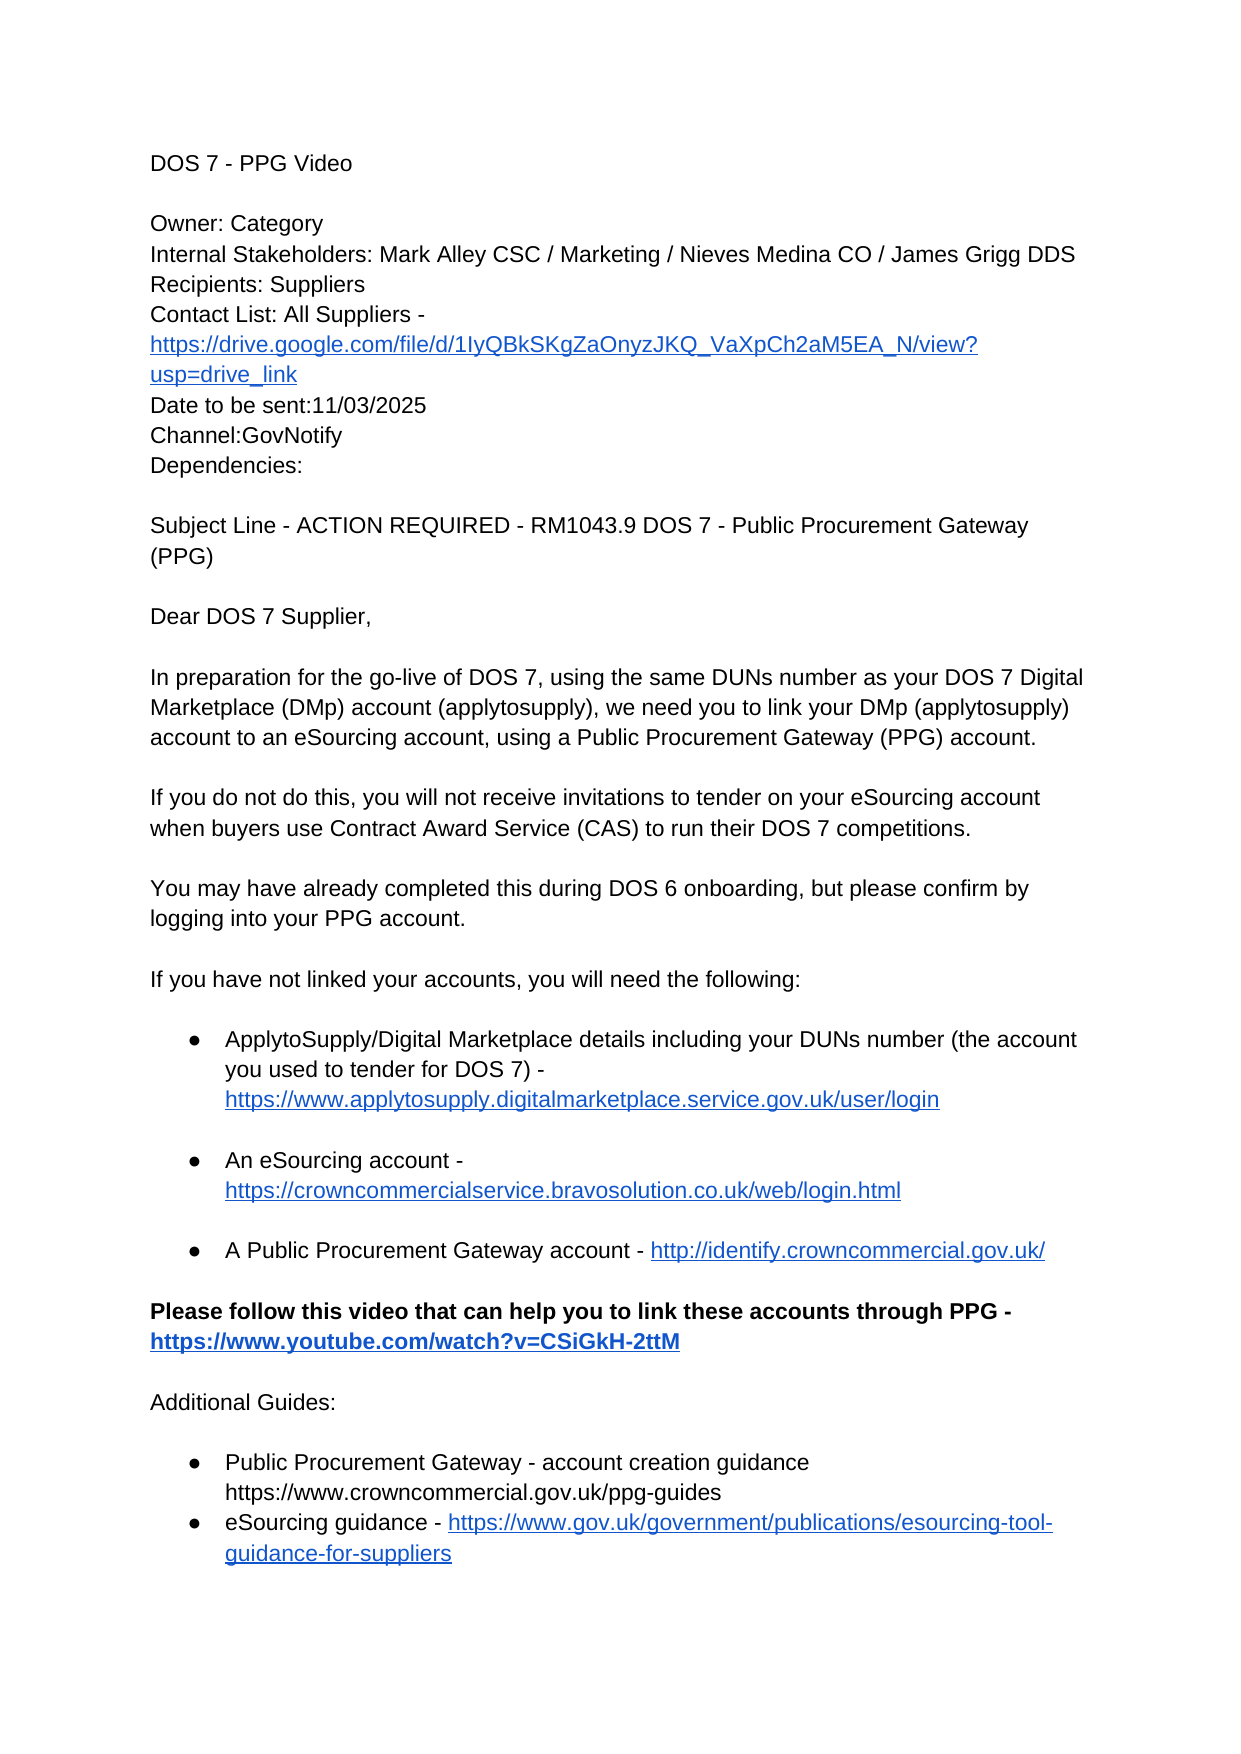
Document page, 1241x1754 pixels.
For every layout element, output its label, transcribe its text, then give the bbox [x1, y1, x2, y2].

text If you do not do this, you will not receive invitations to tender on your eSourcing account when buyers use Contract Award Service (CAS) to run their DOS 7 competitions. [150, 784, 1091, 841]
text Additional Guides: [150, 1388, 1091, 1415]
list ApplytoSupply/Digital Marketplace details including your DUNs number (the account you used to tender for DOS 7) - [187, 1026, 1091, 1083]
text Please follow this video that can help you to link these accounts through PPG - https://www.youtube.com/watch?v=CSiGkH-2ttM [150, 1298, 1091, 1354]
text In preparation for the go-live of DOS 7, using the same DUNs number as your DOS 7 Digital Marketplace (DMp) account (applytosupply), we need you to link your DMp (applytosupply) account to an eSourcing account, using a Public Procurement Gateway (PPG) account. [150, 663, 1091, 750]
text Owner: Category [150, 210, 1091, 237]
list Public Procurement Gateway - account creation guidance https://www.crowncommercial.gov.uk/ppg-guides [187, 1449, 1091, 1506]
text You may have already completed this during DOS 6 onboarding, but please confirm by logging into your PPG account. [150, 875, 1091, 932]
text Subject Line - ACTION REQUIRED - RM1043.9 DOS 7 - Public Procurement Gateway (PPG) [150, 512, 1091, 569]
text Contact List: All Suppliers - https://drive.google.com/file/d/1IyQBkSKgZaOnyzJKQ_VaXpCh2aM5EA_N/view?usp=drive_link [150, 301, 1091, 388]
text Recipients: Suppliers [150, 271, 1091, 297]
text Internal Stakeholders: Mark Alley CSC / Marketing / Nieves Medina CO / James Grigg DDS [150, 241, 1091, 267]
list A Public Procurement Gateway account - http://identify.crowncommercial.gov.uk/ [187, 1237, 1091, 1264]
list eSourcing guidance - https://www.gov.uk/government/publications/esourcing-tool-guidance-for-suppliers [187, 1509, 1091, 1566]
text DOS 7 - PPG Video [150, 150, 1091, 176]
text If you have not linked your accounts, you will need the following: [150, 966, 1091, 992]
text Date to be sent:11/03/2025 [150, 392, 1091, 418]
text Channel:GovNotify [150, 422, 1091, 448]
list An eSourcing account - https://crowncommercialservice.bravosolution.co.uk/web/login.html [187, 1147, 1091, 1203]
text Dear DOS 7 Supplier, [150, 603, 1091, 629]
text Dependencies: [150, 452, 1091, 478]
text https://www.applytosupply.digitalmarketplace.service.gov.uk/user/login [225, 1086, 1091, 1113]
